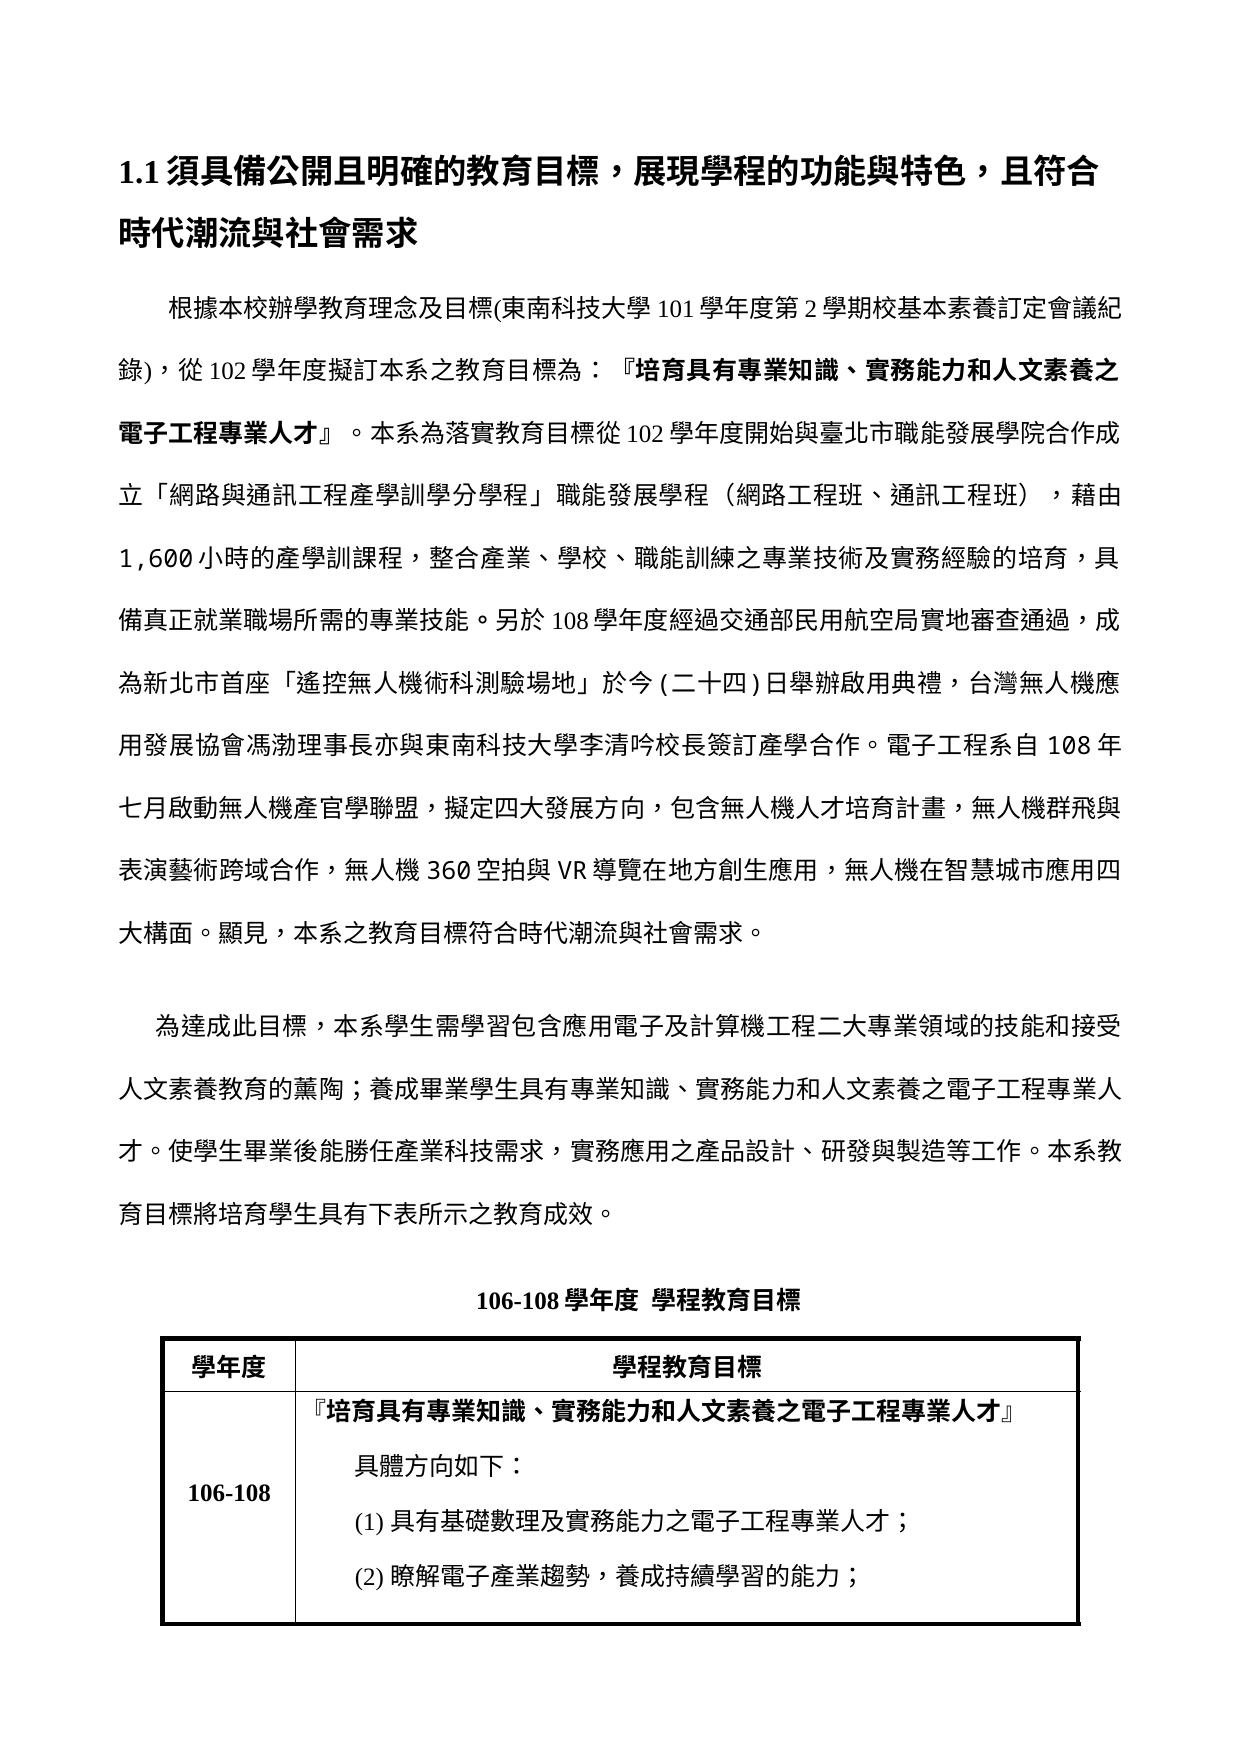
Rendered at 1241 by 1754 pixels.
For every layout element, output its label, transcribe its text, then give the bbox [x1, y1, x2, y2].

table_header 學程教育目標 [296, 1341, 1076, 1391]
subtitle 1.1須具備公開且明確的教育目標，展現學程的功能與特色，且符合時代潮流與社會需求 [118, 127, 1122, 252]
table_cell 『培育具有專業知識、實務能力和人文素養之電子工程專業人才』 具體方向如下： (1) 具有基礎數理及實務能力之電子工程專業人才； (2) 瞭解電子產業趨勢，養成持續學習的能力； [296, 1392, 1076, 1622]
text 根據本校辦學教育理念及目標(東南科技大學101學年度第2學期校基本素養訂定會議紀錄)，從102學年度擬訂本系之教育目標為：『培育具有專業知識、實務能力和人文素養之電子工程專業人才』。本系為落實教育目標從102學年度開始與臺北市職能發展學院合作成立「網路與通訊工程產學訓學分學程」職能發展學程（網路工程班、通訊工程班），藉由1,600小時的產學訓課程，整合產業、學校、職能訓練之專業技術及實務經驗的培育，具備真正就業職場所需的專業技能。另於108學年度經過交通部民用航空局實地審查通過，成為新北市首座「遙控無人機術科測驗場地」於今(二十四)日舉辦啟用典禮，台灣無人機應用發展協會馮渤理事長亦與東南科技大學李清吟校長簽訂產學合作。電子工程系自108年七月啟動無人機產官學聯盟，擬定四大發展方向，包含無人機人才培育計畫，無人機群飛與表演藝術跨域合作，無人機360空拍與VR導覽在地方創生應用，無人機在智慧城市應用四大構面。顯見，本系之教育目標符合時代潮流與社會需求。 [118, 264, 1122, 952]
table_header 學年度 [165, 1341, 295, 1391]
text 106-108學年度 學程教育目標 [155, 1281, 1122, 1317]
table_cell 106-108 [165, 1392, 295, 1622]
text 為達成此目標，本系學生需學習包含應用電子及計算機工程二大專業領域的技能和接受人文素養教育的薰陶；養成畢業學生具有專業知識、實務能力和人文素養之電子工程專業人才。使學生畢業後能勝任產業科技需求，實務應用之產品設計、研發與製造等工作。本系教育目標將培育學生具有下表所示之教育成效。 [118, 983, 1122, 1233]
